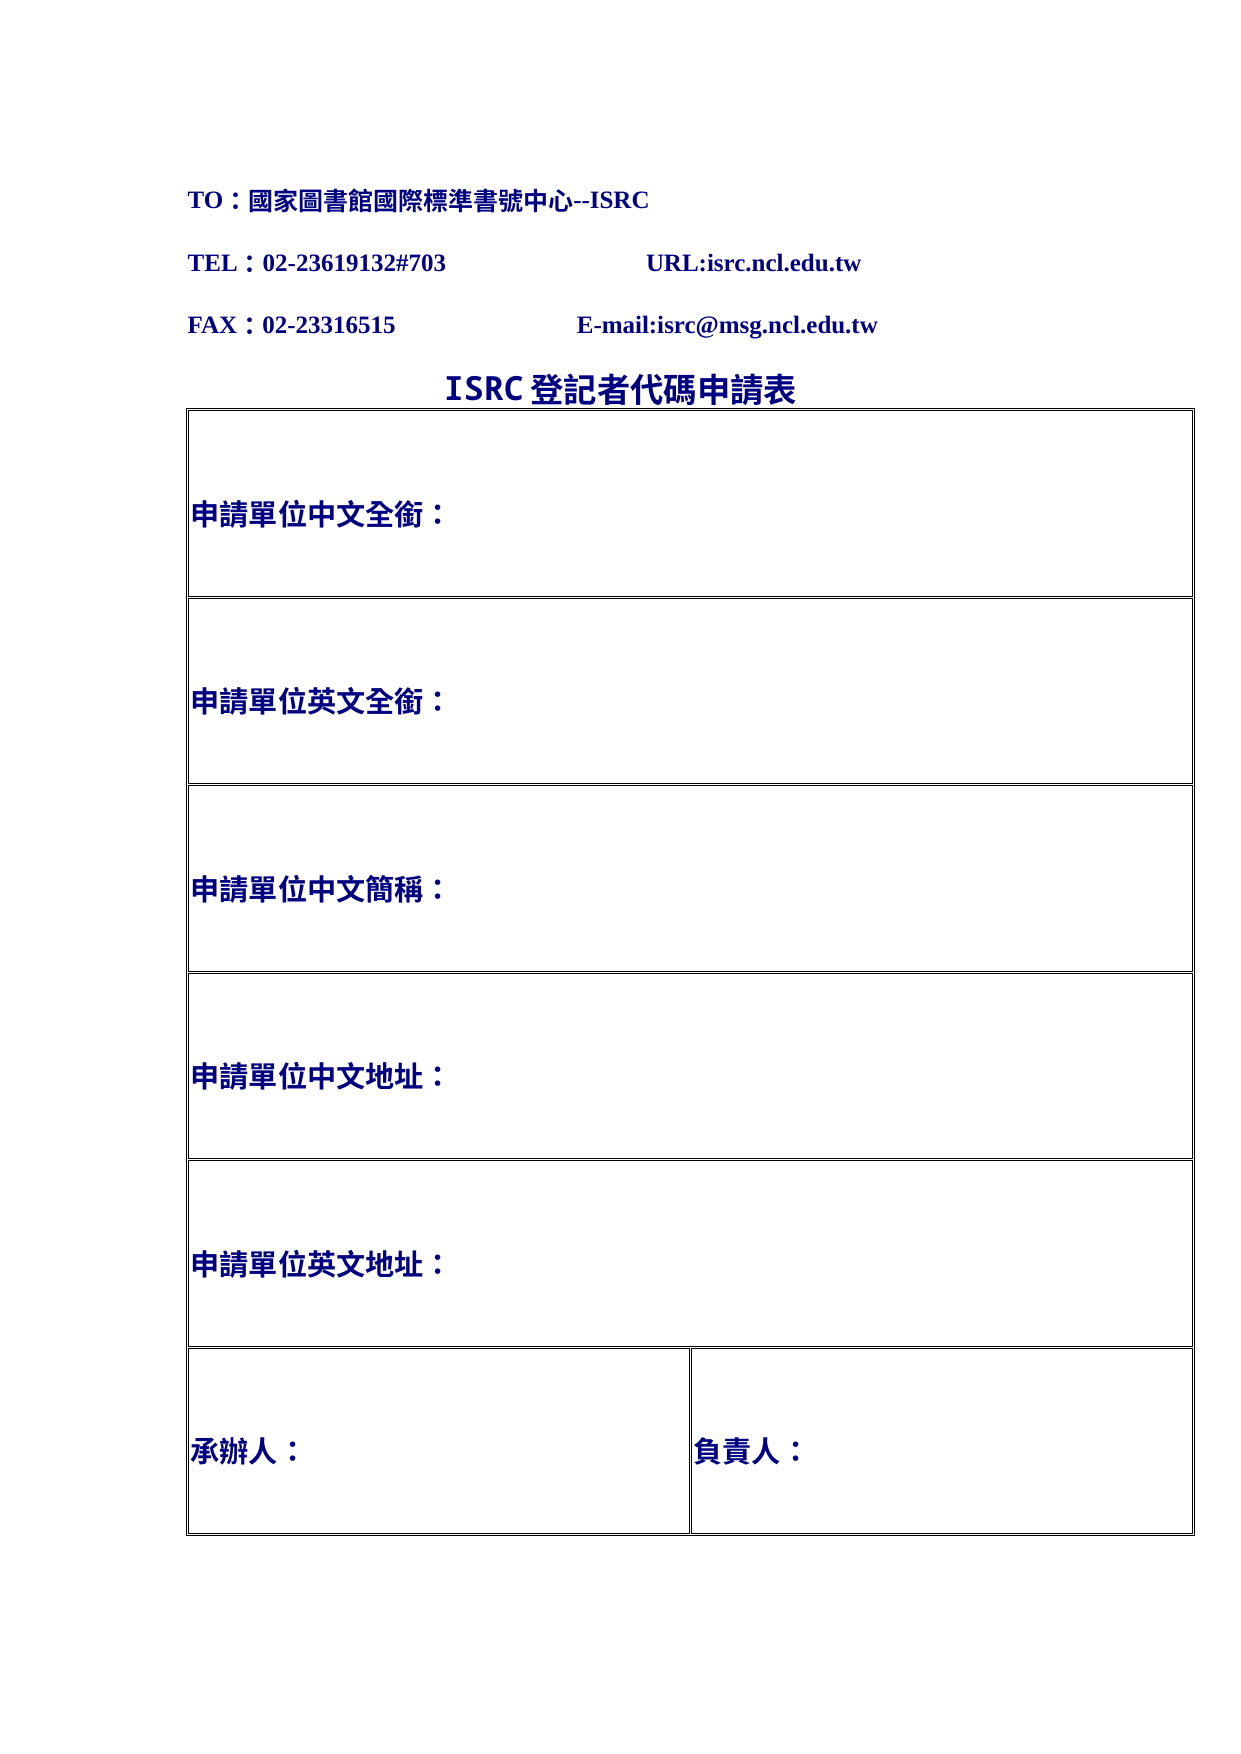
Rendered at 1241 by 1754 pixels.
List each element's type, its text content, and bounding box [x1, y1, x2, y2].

table_cell 申請單位中文簡稱： [189, 786, 1192, 971]
table_cell 申請單位中文地址： [189, 974, 1192, 1158]
text FAX：02-23316515 E-mail:isrc@msg.ncl.edu.tw [187, 283, 1053, 346]
table_cell 申請單位英文全銜： [189, 599, 1192, 783]
text ISRC登記者代碼申請表 [187, 346, 1053, 408]
table_cell 申請單位英文地址： [189, 1161, 1192, 1346]
table_cell 負責人： [692, 1349, 1192, 1533]
table_header 申請單位中文全銜： [189, 411, 1192, 596]
text TO：國家圖書館國際標準書號中心--ISRC [187, 158, 1053, 221]
table_cell 承辦人： [189, 1349, 689, 1533]
text TEL：02-23619132#703 URL:isrc.ncl.edu.tw [187, 221, 1053, 283]
